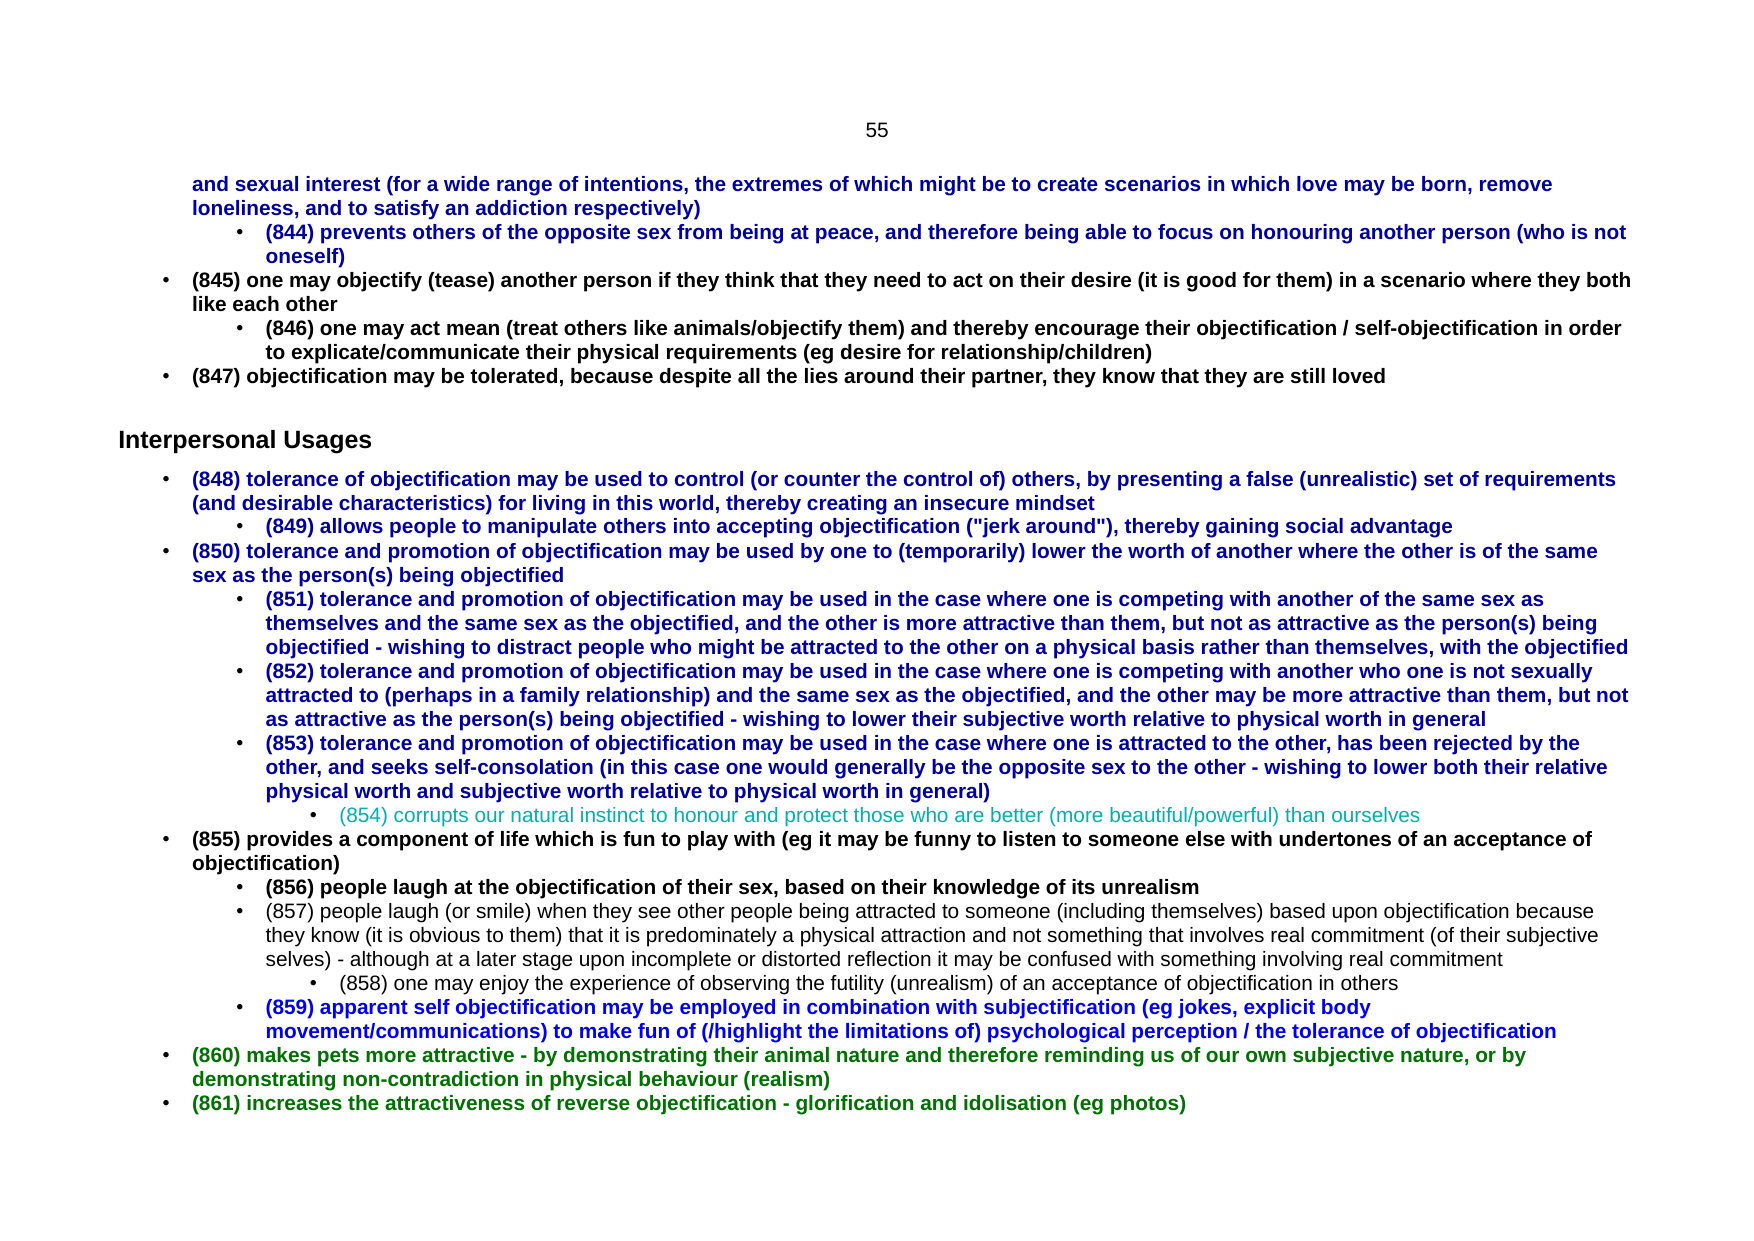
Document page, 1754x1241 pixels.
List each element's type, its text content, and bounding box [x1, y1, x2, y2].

list (859) apparent self objectification may be employed in combination with subjectification (eg jokes, explicit body movement/communications) to make fun of (/highlight the limitations of) psychological perception / the tolerance of objectification [236, 994, 1636, 1043]
list (854) corrupts our natural instinct to honour and protect those who are better (more beautiful/powerful) than ourselves [309, 802, 1636, 826]
subtitle Interpersonal Usages [118, 425, 1636, 454]
list (850) tolerance and promotion of objectification may be used by one to (temporarily) lower the worth of another where the other is of the same sex as the person(s) being objectified [162, 538, 1636, 586]
list (849) allows people to manipulate others into accepting objectification ("jerk around"), thereby gaining social advantage [236, 514, 1636, 538]
list (845) one may objectify (tease) another person if they think that they need to act on their desire (it is good for them) in a scenario where they both like each other [162, 267, 1636, 316]
list (848) tolerance of objectification may be used to control (or counter the control of) others, by presenting a false (unrealistic) set of requirements (and desirable characteristics) for living in this world, thereby creating an insecure mindset [162, 466, 1636, 514]
list (846) one may act mean (treat others like animals/objectify them) and thereby encourage their objectification / self-objectification in order to explicate/communicate their physical requirements (eg desire for relationship/children) [236, 316, 1636, 363]
list and sexual interest (for a wide range of intentions, the extremes of which might be to create scenarios in which love may be born, remove loneliness, and to satisfy an addiction respectively) [162, 172, 1636, 219]
list (844) prevents others of the opposite sex from being at peace, and therefore being able to focus on honouring another person (who is not oneself) [236, 219, 1636, 267]
list (858) one may enjoy the experience of observing the futility (unrealism) of an acceptance of objectification in others [309, 971, 1636, 994]
list (852) tolerance and promotion of objectification may be used in the case where one is competing with another who one is not sexually attracted to (perhaps in a family relationship) and the same sex as the objectified, and the other may be more attractive than them, but not as attractive as the person(s) being objectified - wishing to lower their subjective worth relative to physical worth in general [236, 658, 1636, 730]
list (860) makes pets more attractive - by demonstrating their animal nature and therefore reminding us of our own subjective nature, or by demonstrating non-contradiction in physical behaviour (realism) [162, 1043, 1636, 1091]
list (847) objectification may be tolerated, because despite all the lies around their partner, they know that they are still loved [162, 363, 1636, 388]
list (851) tolerance and promotion of objectification may be used in the case where one is competing with another of the same sex as themselves and the same sex as the objectified, and the other is more attractive than them, but not as attractive as the person(s) being objectified - wishing to distract people who might be attracted to the other on a physical basis rather than themselves, with the objectified [236, 586, 1636, 658]
list (855) provides a component of life which is fun to play with (eg it may be funny to listen to someone else with undertones of an acceptance of objectification) [162, 826, 1636, 874]
list (861) increases the attractiveness of reverse objectification - glorification and idolisation (eg photos) [162, 1091, 1636, 1115]
list (856) people laugh at the objectification of their sex, based on their knowledge of its unrealism [236, 874, 1636, 898]
list (853) tolerance and promotion of objectification may be used in the case where one is attracted to the other, has been rejected by the other, and seeks self-consolation (in this case one would generally be the opposite sex to the other - wishing to lower both their relative physical worth and subjective worth relative to physical worth in general) [236, 730, 1636, 802]
list (857) people laugh (or smile) when they see other people being attracted to someone (including themselves) based upon objectification because they know (it is obvious to them) that it is predominately a physical attraction and not something that involves real commitment (of their subjective selves) - although at a later stage upon incomplete or distorted reflection it may be confused with something involving real commitment [236, 898, 1636, 971]
